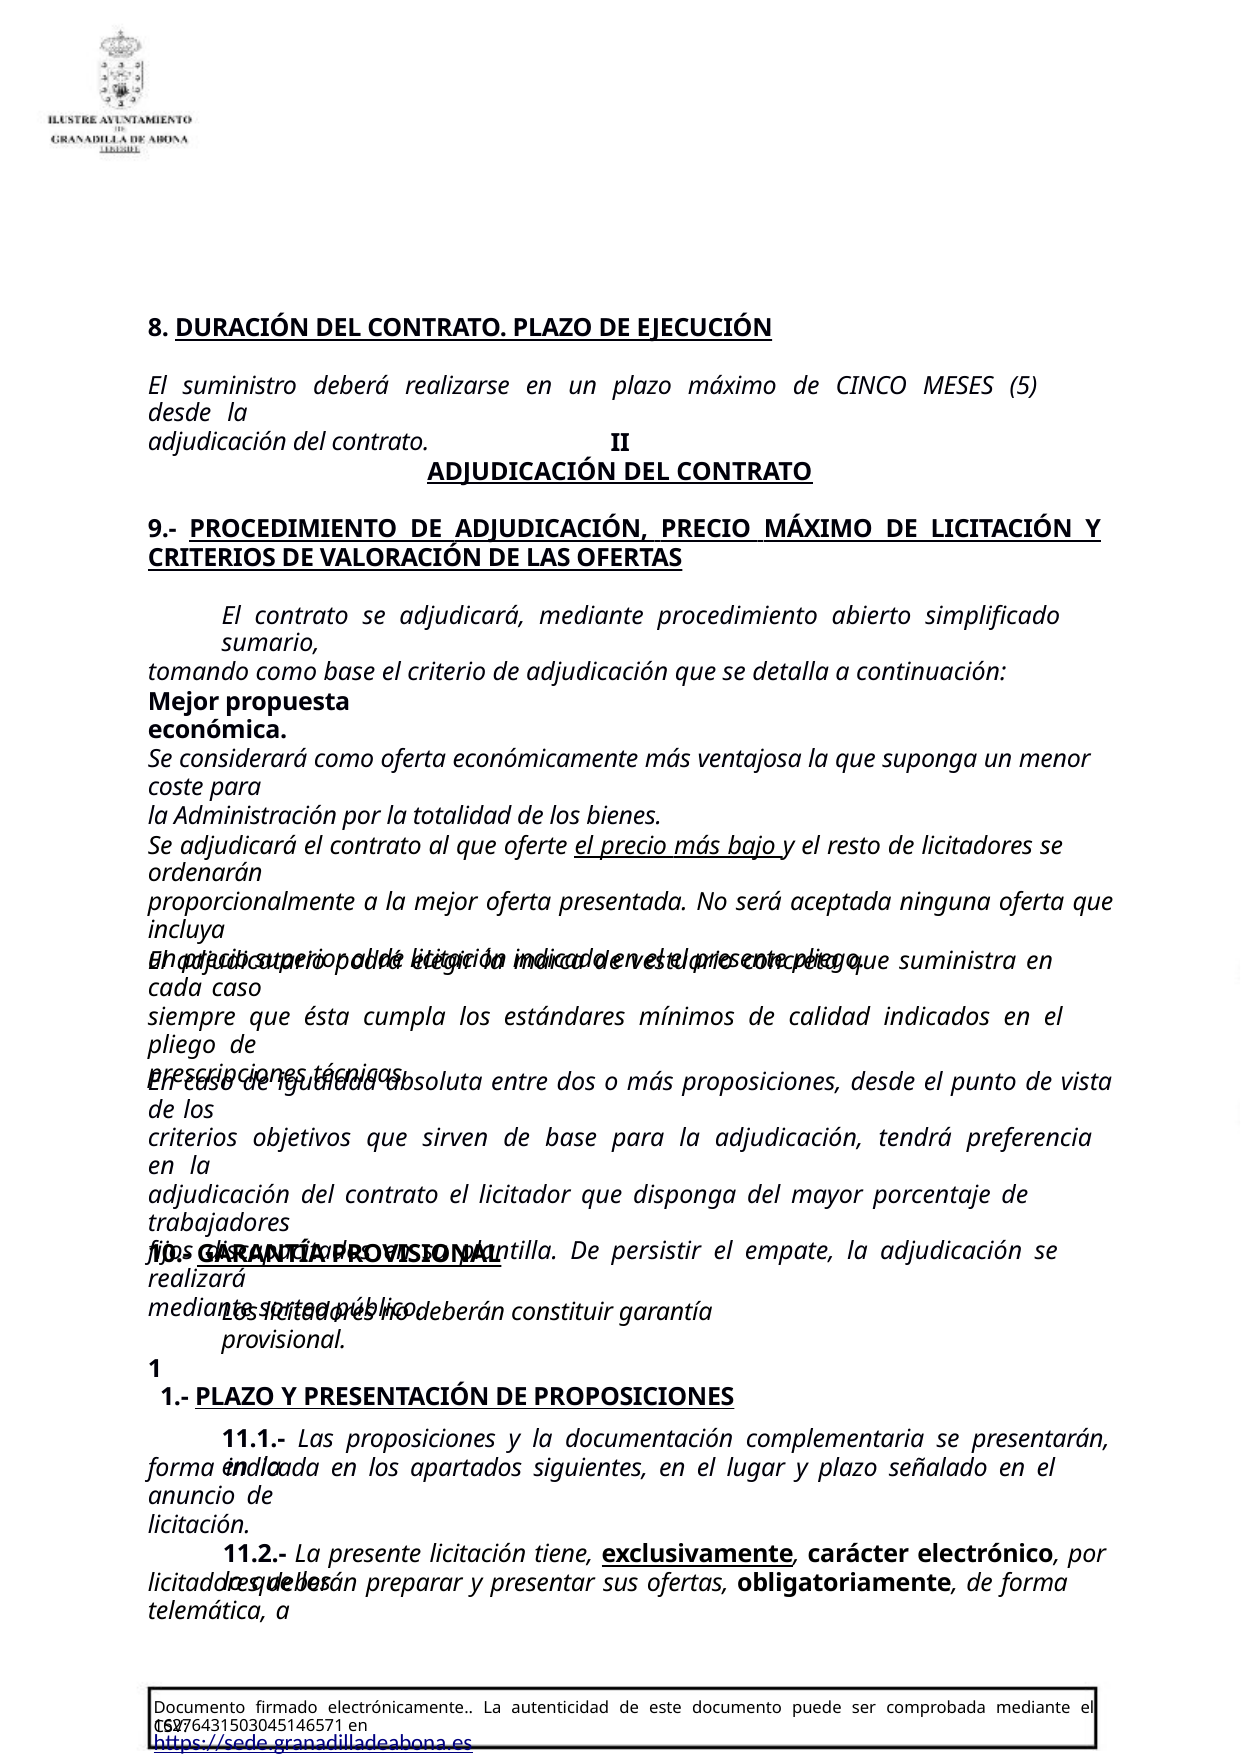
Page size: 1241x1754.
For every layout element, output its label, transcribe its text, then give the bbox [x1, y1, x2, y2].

text proporcionalmente a la mejor oferta presentada. No será aceptada ninguna oferta que incluya [148, 888, 1118, 944]
text Documento firmado electrónicamente.. La autenticidad de este documento puede ser comprobada mediante el CSV: [153, 1699, 1113, 1736]
text 11.2.- La presente licitación tiene, exclusivamente, carácter electrónico, por lo que los [223, 1541, 1118, 1569]
text adjudicación del contrato. [148, 428, 1118, 456]
text siempre que ésta cumpla los estándares mínimos de calidad indicados en el pliego de [148, 1003, 1117, 1059]
text CRITERIOS DE VALORACIÓN DE LAS OFERTAS [148, 544, 717, 572]
text ADJUDICACIÓN DEL CONTRATO [427, 458, 838, 486]
text 10.- GARANTÍA PROVISIONAL [148, 1241, 513, 1268]
text Mejor propuesta económica. [148, 688, 458, 744]
text Los licitadores no deberán constituir garantía provisional. [221, 1298, 818, 1354]
text 9.- PROCEDIMIENTO DE ADJUDICACIÓN, PRECIO MÁXIMO DE LICITACIÓN Y [148, 516, 1118, 543]
text Se adjudicará el contrato al que oferte el precio más bajo y el resto de licitadores se ordenarán [148, 832, 1118, 887]
text 11.1.- Las proposiciones y la documentación complementaria se presentarán, en la [221, 1426, 1118, 1454]
text licitadores deberán preparar y presentar sus ofertas, obligatoriamente, de forma telemática, a [148, 1569, 1118, 1625]
text Se considerará como oferta económicamente más ventajosa la que suponga un menor coste para [148, 746, 1118, 801]
text 1.- PLAZO Y PRESENTACIÓN DE PROPOSICIONES [160, 1383, 818, 1411]
text En caso de igualdad absoluta entre dos o más proposiciones, desde el punto de vista de los [148, 1068, 1117, 1124]
text tomando como base el criterio de adjudicación que se detalla a continuación: [148, 658, 1117, 686]
text adjudicación del contrato el licitador que disponga del mayor porcentaje de trabajadores [148, 1181, 1117, 1237]
text 1 [148, 1356, 166, 1383]
text la Administración por la totalidad de los bienes. [148, 802, 1118, 830]
text 16276431503045146571 en https://sede.granadilladeabona.es [153, 1717, 642, 1754]
text criterios objetivos que sirven de base para la adjudicación, tendrá preferencia en la [148, 1125, 1117, 1180]
text II [610, 429, 636, 457]
text El contrato se adjudicará, mediante procedimiento abierto simplificado sumario, [221, 602, 1117, 657]
text fijos discapacitados en su plantilla. De persistir el empate, la adjudicación se realizará [148, 1238, 1117, 1293]
text 8. DURACIÓN DEL CONTRATO. PLAZO DE EJECUCIÓN [148, 314, 797, 342]
text forma indicada en los apartados siguientes, en el lugar y plazo señalado en el anuncio de [148, 1454, 1118, 1510]
text El suministro deberá realizarse en un plazo máximo de CINCO MESES (5) desde la [148, 372, 1118, 427]
text prescripciones técnicas. [148, 1060, 1117, 1068]
text El adjudicatario podrá elegir la marca de vestuario concreta que suministra en cada caso [148, 947, 1117, 1002]
text mediante sorteo público. [148, 1294, 1117, 1322]
text licitación. [148, 1511, 1118, 1539]
